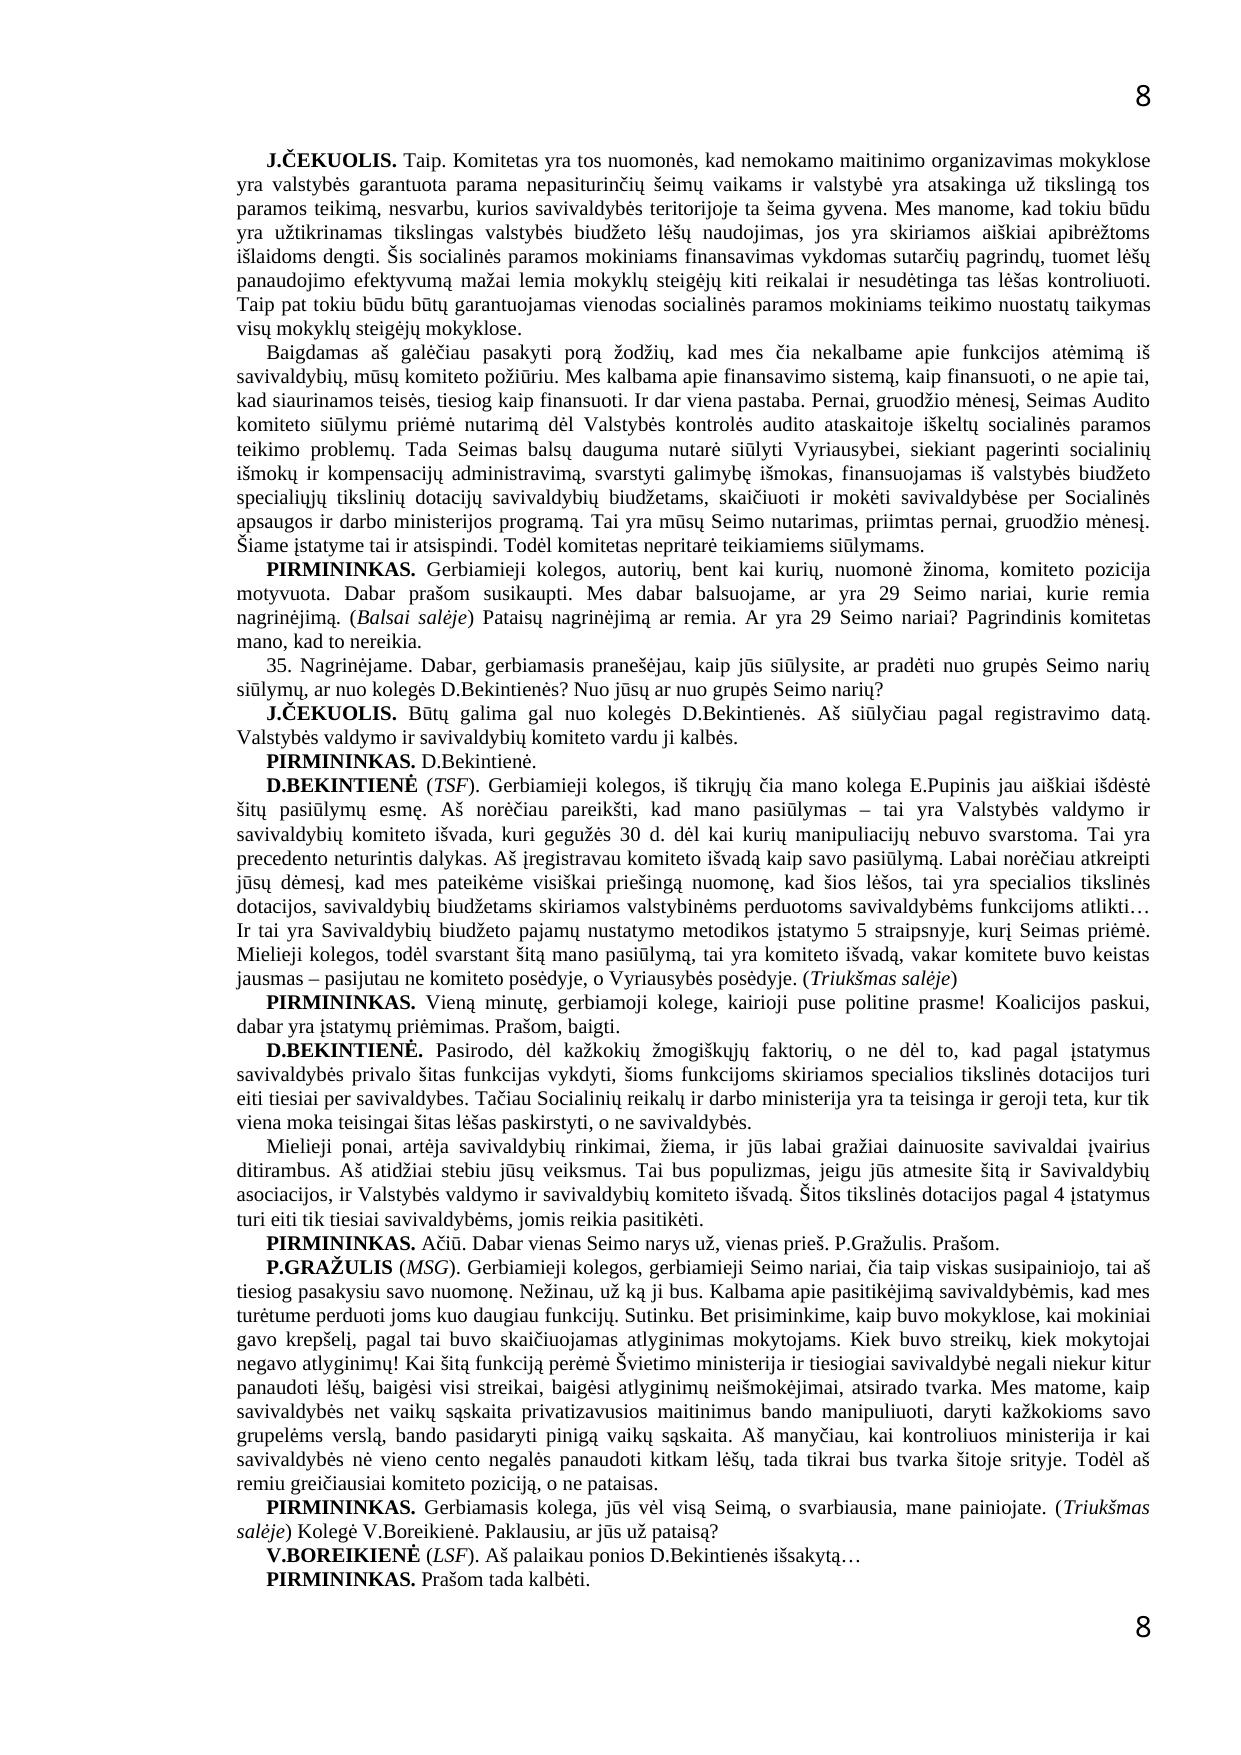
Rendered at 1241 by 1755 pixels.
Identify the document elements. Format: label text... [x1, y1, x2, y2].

text J.ČEKUOLIS. Taip. Komitetas yra tos nuomonės, kad nemokamo maitinimo organizavimas mokyklose yra valstybės garantuota parama nepasiturinčių šeimų vaikams ir valstybė yra atsakinga už tikslingą tos paramos teikimą, nesvarbu, kurios savivaldybės teritorijoje ta šeima gyvena. Mes manome, kad tokiu būdu yra užtikrinamas tikslingas valstybės biudžeto lėšų naudojimas, jos yra skiriamos aiškiai apibrėžtoms išlaidoms dengti. Šis socialinės paramos mokiniams finansavimas vykdomas sutarčių pagrindų, tuomet lėšų panaudojimo efektyvumą mažai lemia mokyklų steigėjų kiti reikalai ir nesudėtinga tas lėšas kontroliuoti. Taip pat tokiu būdu būtų garantuojamas vienodas socialinės paramos mokiniams teikimo nuostatų taikymas visų mokyklų steigėjų mokyklose. [236, 148, 1152, 340]
text PIRMININKAS. D.Bekintienė. [236, 749, 1152, 773]
text D.BEKINTIENĖ (TSF). Gerbiamieji kolegos, iš tikrųjų čia mano kolega E.Pupinis jau aiškiai išdėstė šitų pasiūlymų esmę. Aš norėčiau pareikšti, kad mano pasiūlymas – tai yra Valstybės valdymo ir savivaldybių komiteto išvada, kuri gegužės 30 d. dėl kai kurių manipuliacijų nebuvo svarstoma. Tai yra precedento neturintis dalykas. Aš įregistravau komiteto išvadą kaip savo pasiūlymą. Labai norėčiau atkreipti jūsų dėmesį, kad mes pateikėme visiškai priešingą nuomonę, kad šios lėšos, tai yra specialios tikslinės dotacijos, savivaldybių biudžetams skiriamos valstybinėms perduotoms savivaldybėms funkcijoms atlikti… Ir tai yra Savivaldybių biudžeto pajamų nustatymo metodikos įstatymo 5 straipsnyje, kurį Seimas priėmė. Mielieji kolegos, todėl svarstant šitą mano pasiūlymą, tai yra komiteto išvadą, vakar komitete buvo keistas jausmas – pasijutau ne komiteto posėdyje, o Vyriausybės posėdyje. (Triukšmas salėje) [236, 773, 1152, 990]
text V.BOREIKIENĖ (LSF). Aš palaikau ponios D.Bekintienės išsakytą… [236, 1543, 1152, 1567]
text J.ČEKUOLIS. Būtų galima gal nuo kolegės D.Bekintienės. Aš siūlyčiau pagal registravimo datą. Valstybės valdymo ir savivaldybių komiteto vardu ji kalbės. [236, 701, 1152, 749]
text P.GRAŽULIS (MSG). Gerbiamieji kolegos, gerbiamieji Seimo nariai, čia taip viskas susipainiojo, tai aš tiesiog pasakysiu savo nuomonę. Nežinau, už ką ji bus. Kalbama apie pasitikėjimą savivaldybėmis, kad mes turėtume perduoti joms kuo daugiau funkcijų. Sutinku. Bet prisiminkime, kaip buvo mokyklose, kai mokiniai gavo krepšelį, pagal tai buvo skaičiuojamas atlyginimas mokytojams. Kiek buvo streikų, kiek mokytojai negavo atlyginimų! Kai šitą funkciją perėmė Švietimo ministerija ir tiesiogiai savivaldybė negali niekur kitur panaudoti lėšų, baigėsi visi streikai, baigėsi atlyginimų neišmokėjimai, atsirado tvarka. Mes matome, kaip savivaldybės net vaikų sąskaita privatizavusios maitinimus bando manipuliuoti, daryti kažkokioms savo grupelėms verslą, bando pasidaryti pinigą vaikų sąskaita. Aš manyčiau, kai kontroliuos ministerija ir kai savivaldybės nė vieno cento negalės panaudoti kitkam lėšų, tada tikrai bus tvarka šitoje srityje. Todėl aš remiu greičiausiai komiteto poziciją, o ne pataisas. [236, 1254, 1152, 1495]
text PIRMININKAS. Ačiū. Dabar vienas Seimo narys už, vienas prieš. P.Gražulis. Prašom. [236, 1231, 1152, 1254]
text PIRMININKAS. Prašom tada kalbėti. [236, 1567, 1152, 1591]
text PIRMININKAS. Gerbiamieji kolegos, autorių, bent kai kurių, nuomonė žinoma, komiteto pozicija motyvuota. Dabar prašom susikaupti. Mes dabar balsuojame, ar yra 29 Seimo nariai, kurie remia nagrinėjimą. (Balsai salėje) Pataisų nagrinėjimą ar remia. Ar yra 29 Seimo nariai? Pagrindinis komitetas mano, kad to nereikia. [236, 557, 1152, 653]
text Mielieji ponai, artėja savivaldybių rinkimai, žiema, ir jūs labai gražiai dainuosite savivaldai įvairius ditirambus. Aš atidžiai stebiu jūsų veiksmus. Tai bus populizmas, jeigu jūs atmesite šitą ir Savivaldybių asociacijos, ir Valstybės valdymo ir savivaldybių komiteto išvadą. Šitos tikslinės dotacijos pagal 4 įstatymus turi eiti tik tiesiai savivaldybėms, jomis reikia pasitikėti. [236, 1134, 1152, 1231]
text 35. Nagrinėjame. Dabar, gerbiamasis pranešėjau, kaip jūs siūlysite, ar pradėti nuo grupės Seimo narių siūlymų, ar nuo kolegės D.Bekintienės? Nuo jūsų ar nuo grupės Seimo narių? [236, 653, 1152, 701]
text PIRMININKAS. Gerbiamasis kolega, jūs vėl visą Seimą, o svarbiausia, mane painiojate. (Triukšmas salėje) Kolegė V.Boreikienė. Paklausiu, ar jūs už pataisą? [236, 1495, 1152, 1543]
text PIRMININKAS. Vieną minutę, gerbiamoji kolege, kairioji puse politine prasme! Koalicijos paskui, dabar yra įstatymų priėmimas. Prašom, baigti. [236, 990, 1152, 1038]
text D.BEKINTIENĖ. Pasirodo, dėl kažkokių žmogiškųjų faktorių, o ne dėl to, kad pagal įstatymus savivaldybės privalo šitas funkcijas vykdyti, šioms funkcijoms skiriamos specialios tikslinės dotacijos turi eiti tiesiai per savivaldybes. Tačiau Socialinių reikalų ir darbo ministerija yra ta teisinga ir geroji teta, kur tik viena moka teisingai šitas lėšas paskirstyti, o ne savivaldybės. [236, 1038, 1152, 1134]
text Baigdamas aš galėčiau pasakyti porą žodžių, kad mes čia nekalbame apie funkcijos atėmimą iš savivaldybių, mūsų komiteto požiūriu. Mes kalbama apie finansavimo sistemą, kaip finansuoti, o ne apie tai, kad siaurinamos teisės, tiesiog kaip finansuoti. Ir dar viena pastaba. Pernai, gruodžio mėnesį, Seimas Audito komiteto siūlymu priėmė nutarimą dėl Valstybės kontrolės audito ataskaitoje iškeltų socialinės paramos teikimo problemų. Tada Seimas balsų dauguma nutarė siūlyti Vyriausybei, siekiant pagerinti socialinių išmokų ir kompensacijų administravimą, svarstyti galimybę išmokas, finansuojamas iš valstybės biudžeto specialiųjų tikslinių dotacijų savivaldybių biudžetams, skaičiuoti ir mokėti savivaldybėse per Socialinės apsaugos ir darbo ministerijos programą. Tai yra mūsų Seimo nutarimas, priimtas pernai, gruodžio mėnesį. Šiame įstatyme tai ir atsispindi. Todėl komitetas nepritarė teikiamiems siūlymams. [236, 340, 1152, 557]
